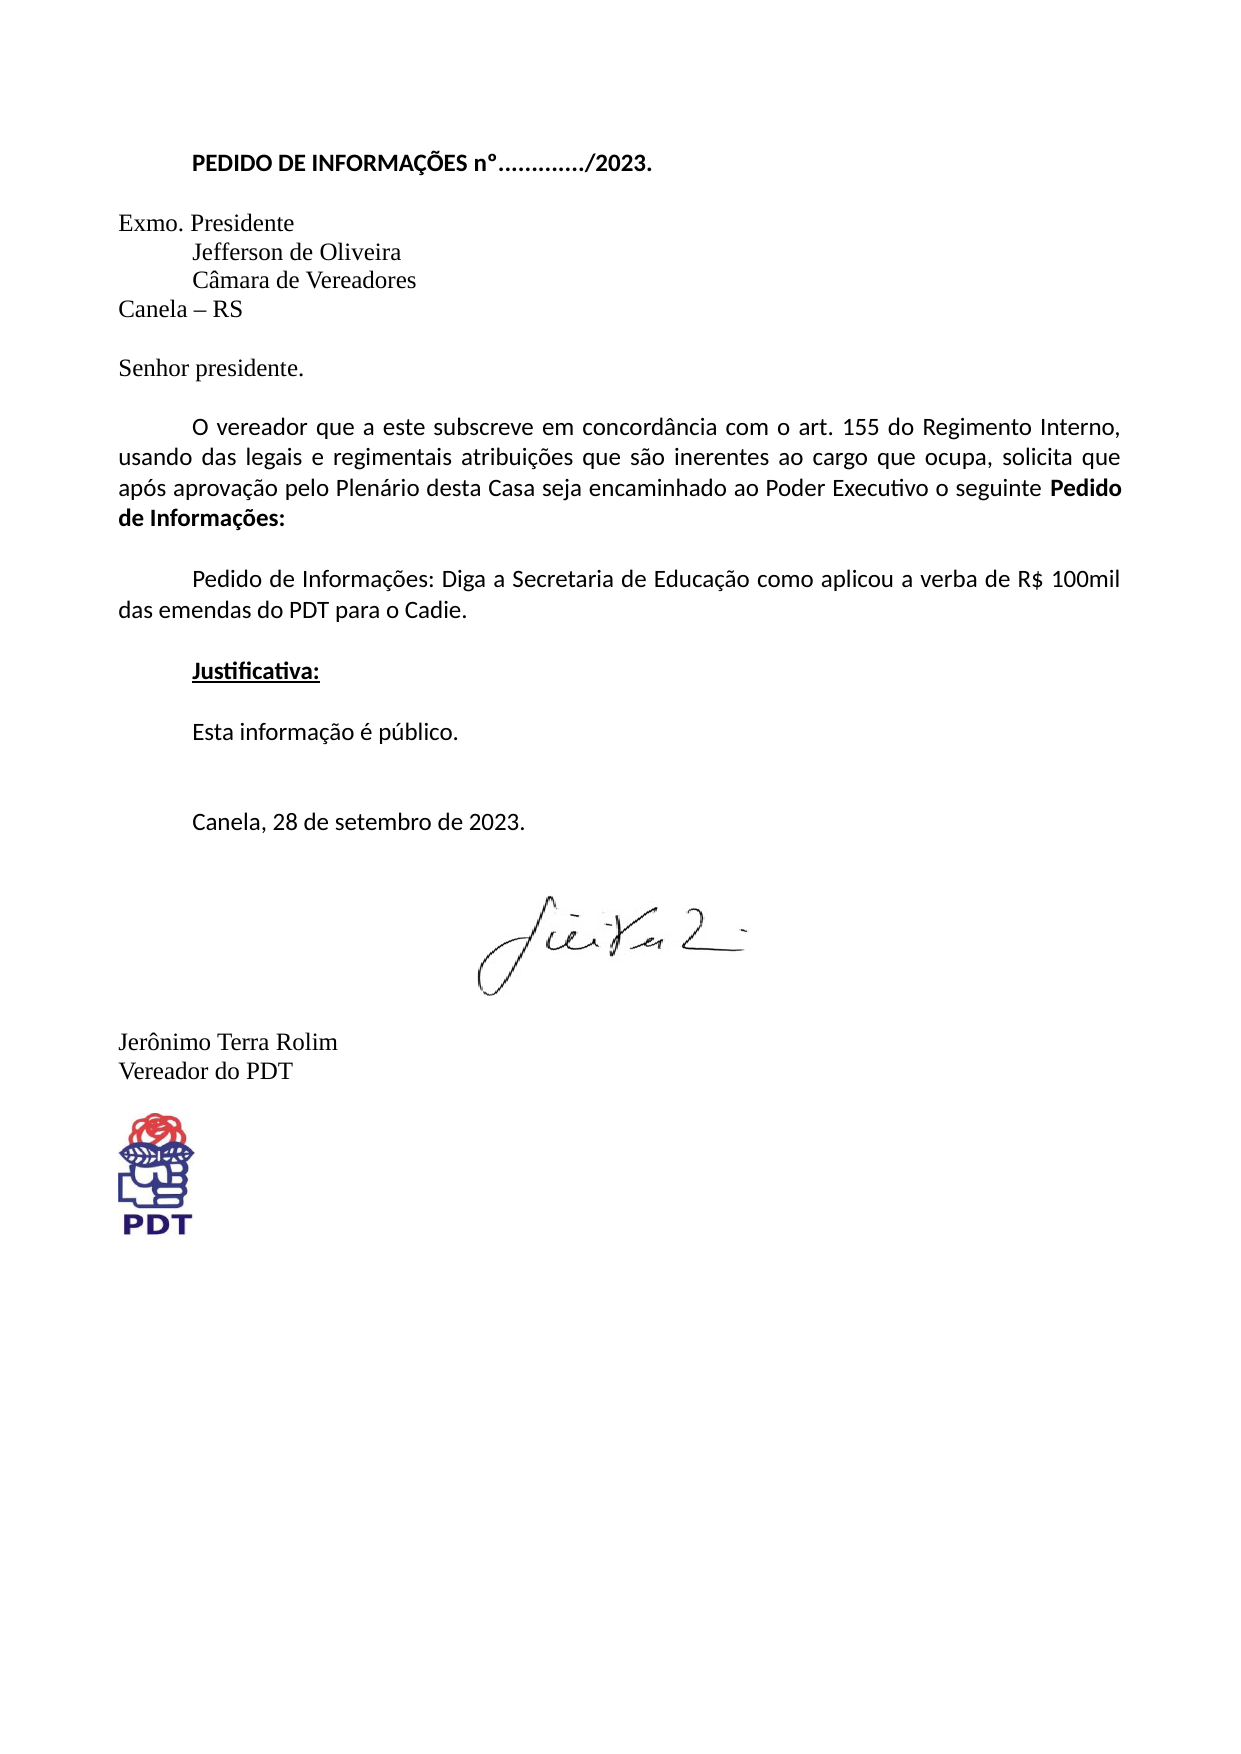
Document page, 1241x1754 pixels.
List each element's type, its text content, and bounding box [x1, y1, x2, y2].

text Jerônimo Terra Rolim [118, 1027, 1122, 1056]
picture [477, 895, 763, 999]
subtitle PEDIDO DE INFORMAÇÕES nº............./2023. [118, 147, 1122, 177]
text O vereador que a este subscreve em concordância com o art. 155 do Regimento Interno, usando das legais e regimentais atribuições que são inerentes ao cargo que ocupa, solicita que após aprovação pelo Plenário desta Casa seja encaminhado ao Poder Executivo o seguinte Pedido de Informações: [118, 411, 1122, 533]
text Canela, 28 de setembro de 2023. [118, 806, 1122, 836]
text Câmara de Vereadores [118, 265, 1122, 294]
text Pedido de Informações: Diga a Secretaria de Educação como aplicou a verba de R$ 100mil das emendas do PDT para o Cadie. [118, 563, 1122, 624]
text Vereador do PDT [118, 1056, 1122, 1084]
text Esta informação é público. [118, 686, 1122, 747]
text Exmo. Presidente [118, 208, 1122, 237]
text Canela – RS [118, 294, 1122, 323]
text Senhor presidente. [118, 353, 1122, 382]
picture [118, 1113, 195, 1240]
text Justificativa: [118, 655, 1122, 686]
text Jefferson de Oliveira [118, 237, 1122, 265]
